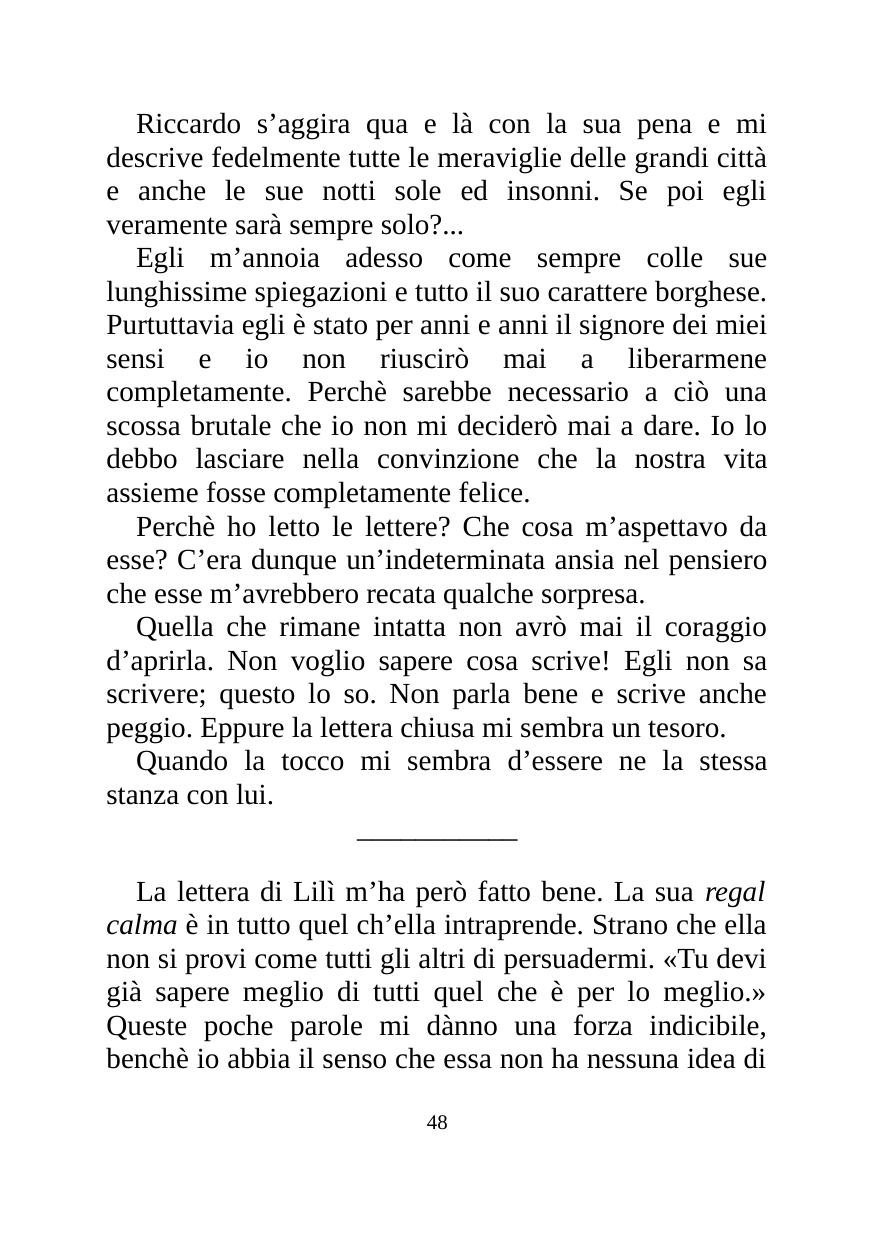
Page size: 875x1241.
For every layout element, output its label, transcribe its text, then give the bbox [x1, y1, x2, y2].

text Perchè ho letto le lettere? Che cosa m’aspettavo da esse? C’era dunque un’indeterminata ansia nel pensiero che esse m’avrebbero recata qualche sorpresa. [106, 509, 768, 609]
text Riccardo s’aggira qua e là con la sua pena e mi descrive fedelmente tutte le meraviglie delle grandi città e anche le sue notti sole ed insonni. Se poi egli veramente sarà sempre solo?... [106, 106, 768, 240]
text La lettera di Lilì m’ha però fatto bene. La sua regal calma è in tutto quel ch’ella intraprende. Strano che ella non si provi come tutti gli altri di persuadermi. «Tu devi già sapere meglio di tutti quel che è per lo meglio.» Queste poche parole mi dànno una forza indicibile, benchè io abbia il senso che essa non ha nessuna idea di [106, 874, 768, 1075]
text Quando la tocco mi sembra d’essere ne la stessa stanza con lui. [106, 743, 768, 811]
text Egli m’annoia adesso come sempre colle sue lunghissime spiegazioni e tutto il suo carattere borghese. Purtuttavia egli è stato per anni e anni il signore dei miei sensi e io non riuscirò mai a liberarmene completamente. Perchè sarebbe necessario a ciò una scossa brutale che io non mi deciderò mai a dare. Io lo debbo lasciare nella convinzione che la nostra vita assieme fosse completamente felice. [106, 240, 768, 509]
text Quella che rimane intatta non avrò mai il coraggio d’aprirla. Non voglio sapere cosa scrive! Egli non sa scrivere; questo lo so. Non parla bene e scrive anche peggio. Eppure la lettera chiusa mi sembra un tesoro. [106, 609, 768, 743]
text ___________ [106, 811, 768, 844]
